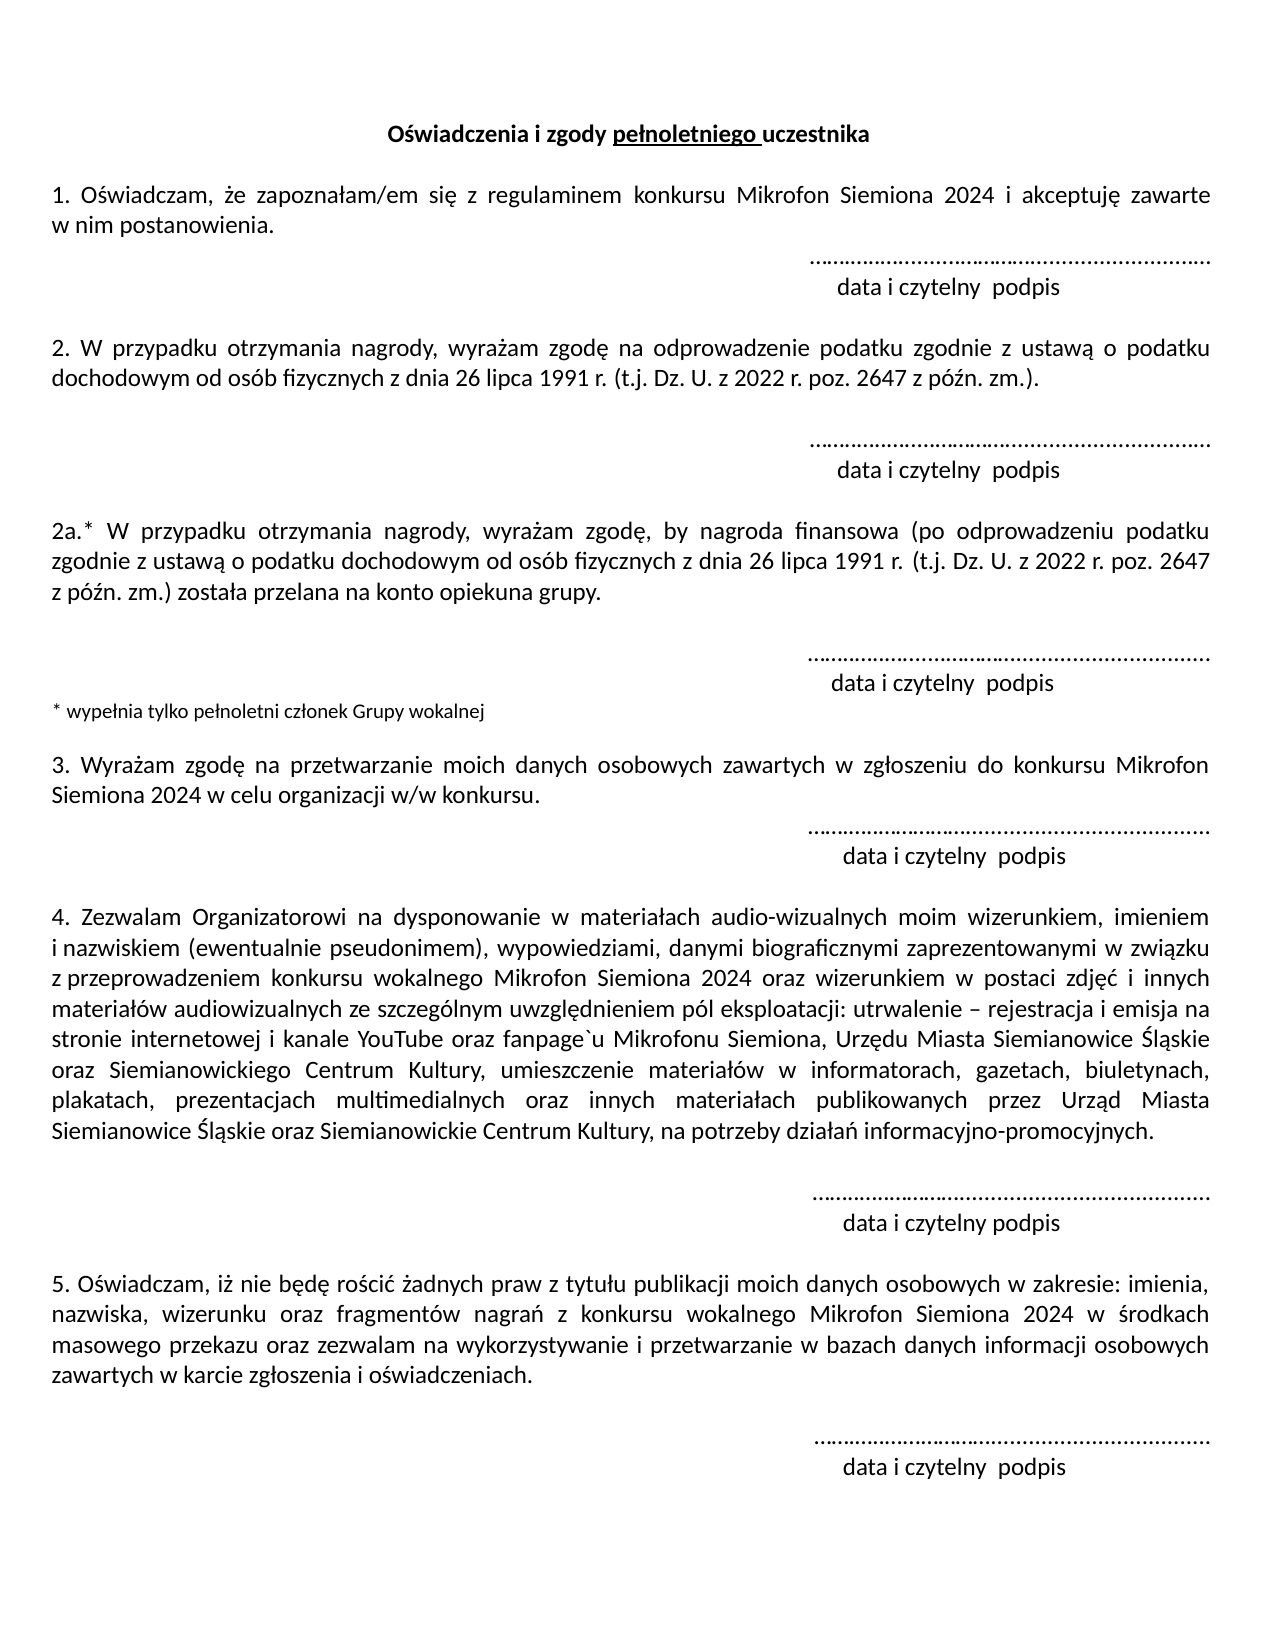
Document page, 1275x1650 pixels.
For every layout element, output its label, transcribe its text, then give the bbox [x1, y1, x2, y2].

list data i czytelny podpis [837, 454, 1211, 484]
list 2a.* W przypadku otrzymania nagrody, wyrażam zgodę, by nagroda finansowa (po odprowadzeniu podatku zgodnie z ustawą o podatku dochodowym od osób fizycznych z dnia 26 lipca 1991 r. (t.j. Dz. U. z 2022 r. poz. 2647 z późn. zm.) została przelana na konto opiekuna grupy. [51, 515, 1211, 606]
list …….…..…..........…………..........................… [89, 240, 1211, 271]
text 2. W przypadku otrzymania nagrody, wyrażam zgodę na odprowadzenie podatku zgodnie z ustawą o podatku dochodowym od osób fizycznych z dnia 26 lipca 1991 r. (t.j. Dz. U. z 2022 r. poz. 2647 z późn. zm.). [51, 332, 1211, 393]
list ……..…..….....…………..............................… [89, 423, 1211, 454]
list ……..…..….......…………............................... [95, 637, 1211, 667]
list data i czytelny podpis [801, 271, 1211, 301]
text 1. Oświadczam, że zapoznałam/em się z regulaminem konkursu Mikrofon Siemiona 2024 i akceptuję zawarte w nim postanowienia. [51, 179, 1211, 240]
list …….…..……………....................................... [89, 810, 1211, 840]
list ……..…..…………........................................ [95, 1176, 1211, 1207]
list data i czytelny podpis [807, 1451, 1211, 1481]
list data i czytelny podpis [795, 667, 1211, 698]
text 4. Zezwalam Organizatorowi na dysponowanie w materiałach audio-wizualnych moim wizerunkiem, imieniem i nazwiskiem (ewentualnie pseudonimem), wypowiedziami, danymi biograficznymi zaprezentowanymi w związku z przeprowadzeniem konkursu wokalnego Mikrofon Siemiona 2024 oraz wizerunkiem w postaci zdjęć i innych materiałów audiowizualnych ze szczególnym uwzględnieniem pól eksploatacji: utrwalenie – rejestracja i emisja na stronie internetowej i kanale YouTube oraz fanpage`u Mikrofonu Siemiona, Urzędu Miasta Siemianowice Śląskie oraz Siemianowickiego Centrum Kultury, umieszczenie materiałów w informatorach, gazetach, biuletynach, plakatach, prezentacjach multimedialnych oraz innych materiałach publikowanych przez Urząd Miasta Siemianowice Śląskie oraz Siemianowickie Centrum Kultury, na potrzeby działań informacyjno-promocyjnych. [51, 901, 1211, 1146]
text 5. Oświadczam, iż nie będę rościć żadnych praw z tytułu publikacji moich danych osobowych w zakresie: imienia, nazwiska, wizerunku oraz fragmentów nagrań z konkursu wokalnego Mikrofon Siemiona 2024 w środkach masowego przekazu oraz zezwalam na wykorzystywanie i przetwarzanie w bazach danych informacji osobowych zawartych w karcie zgłoszenia i oświadczeniach. [51, 1268, 1211, 1390]
text 3. Wyrażam zgodę na przetwarzanie moich danych osobowych zawartych w zgłoszeniu do konkursu Mikrofon Siemiona 2024 w celu organizacji w/w konkursu. [51, 749, 1211, 810]
text * wypełnia tylko pełnoletni członek Grupy wokalnej [51, 698, 1211, 723]
text Oświadczenia i zgody pełnoletniego uczestnika [51, 118, 1211, 149]
list …….…..…...…………................................... [89, 1420, 1211, 1451]
list data i czytelny podpis [807, 1207, 1211, 1237]
list data i czytelny podpis [807, 840, 1211, 871]
